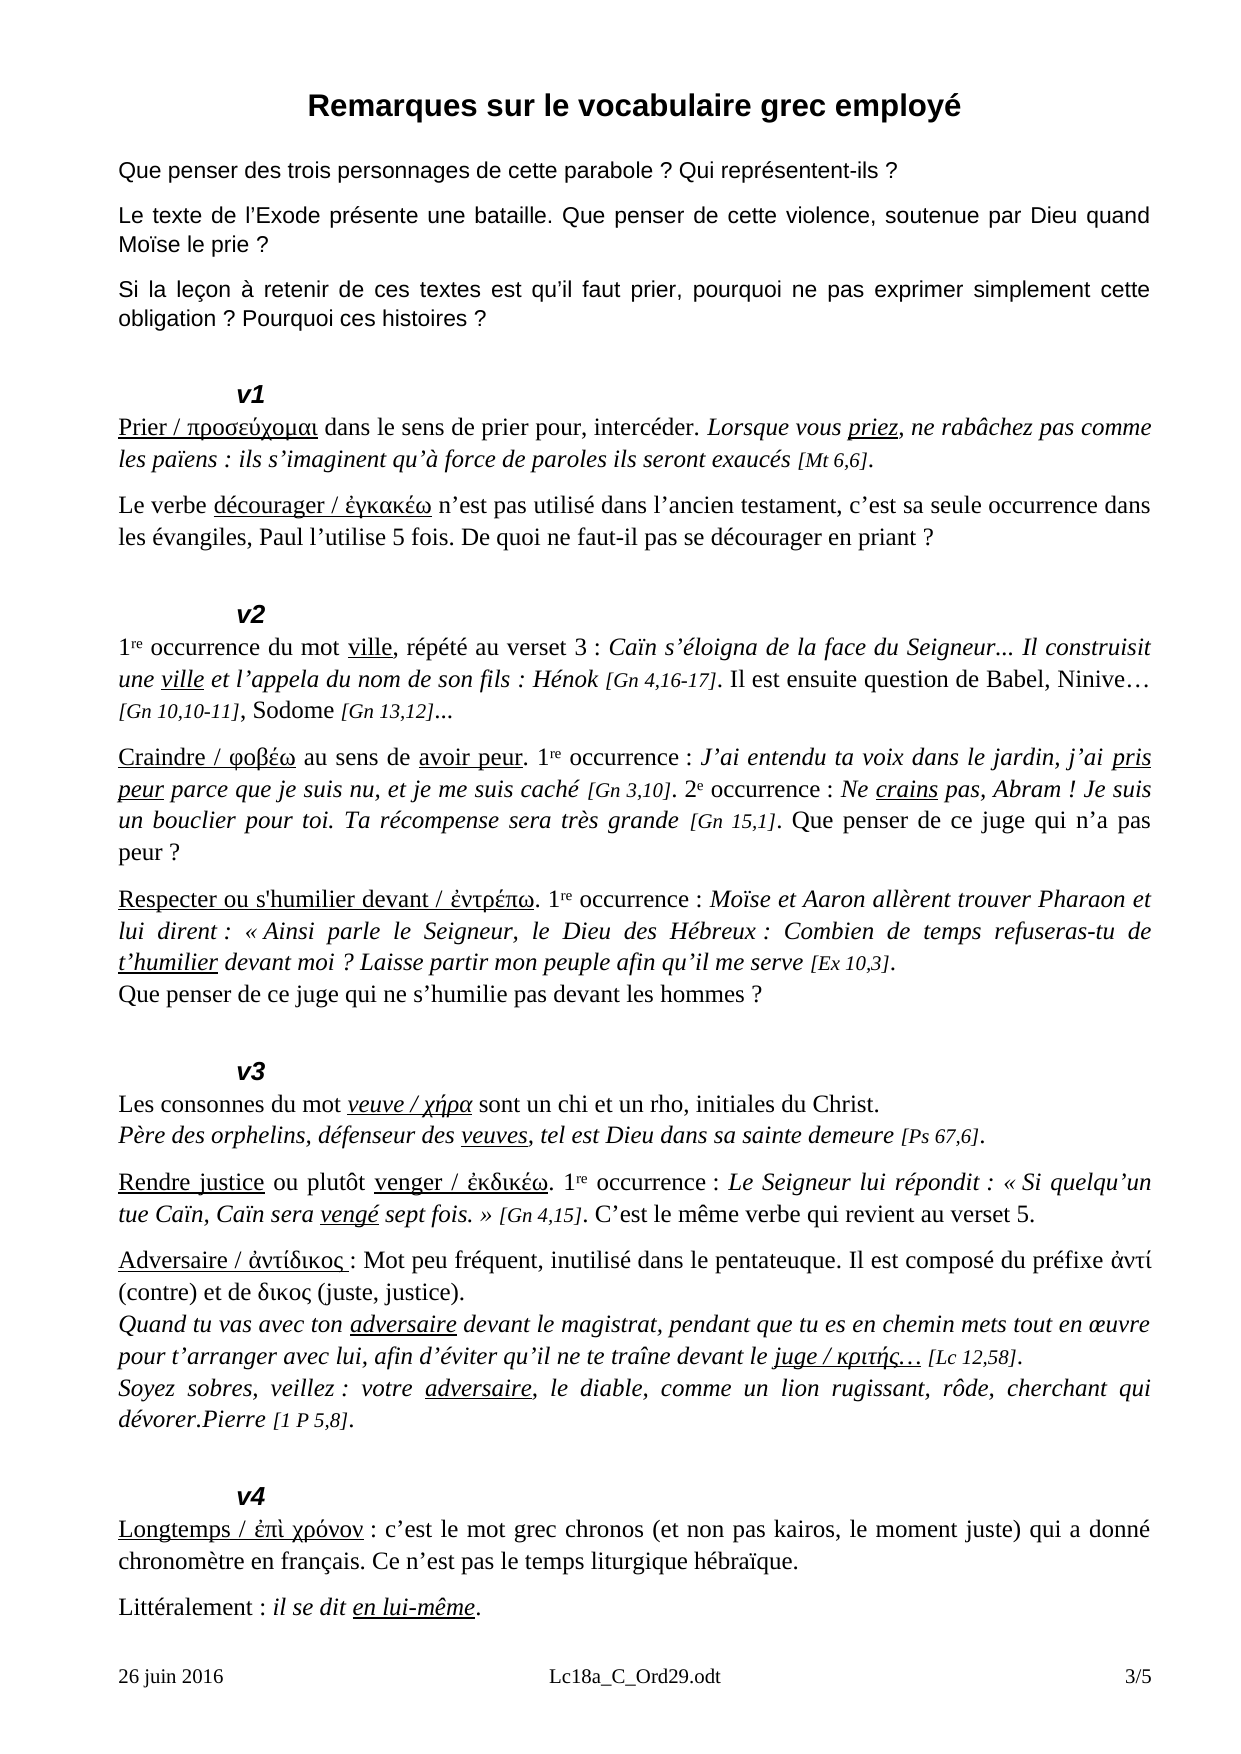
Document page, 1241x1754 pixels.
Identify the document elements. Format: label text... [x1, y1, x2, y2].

subtitle v4 [236, 1482, 1152, 1511]
subtitle v1 [236, 380, 1152, 409]
text Prier / προσεύχομαι dans le sens de prier pour, intercéder. Lorsque vous priez, ne rabâchez pas comme les païens : ils s’imaginent qu’à force de paroles ils seront exaucés [Mt 6,6]. [118, 413, 1152, 473]
subtitle v3 [236, 1057, 1152, 1086]
text Soyez sobres, veillez : votre adversaire, le diable, comme un lion rugissant, rôde, cherchant qui dévorer.Pierre [1 P 5,8]. [118, 1374, 1152, 1433]
text Longtemps / ἐπὶ χρόνον : c’est le mot grec chronos (et non pas kairos, le moment juste) qui a donné chronomètre en français. Ce n’est pas le temps liturgique hébraïque. [118, 1515, 1152, 1574]
text Le texte de l’Exode présente une bataille. Que penser de cette violence, soutenue par Dieu quand Moïse le prie ? [118, 203, 1152, 258]
text Respecter ou s'humilier devant / ἐντρέπω. 1ʳᵉ occurrence : Moïse et Aaron allèrent trouver Pharaon et lui dirent : « Ainsi parle le Seigneur, le Dieu des Hébreux : Combien de temps refuseras-tu de t’humilier devant moi ? Laisse partir mon peuple afin qu’il me serve [Ex 10,3]. [118, 885, 1152, 976]
text Adversaire / ἀντίδικος : Mot peu fréquent, inutilisé dans le pentateuque. Il est composé du préfixe ἀντί (contre) et de δικος (juste, justice). [118, 1247, 1152, 1306]
text Les consonnes du mot veuve / χήρα sont un chi et un rho, initiales du Christ. [118, 1090, 1152, 1118]
text Si la leçon à retenir de ces textes est qu’il faut prier, pourquoi ne pas exprimer simplement cette obligation ? Pourquoi ces histoires ? [118, 276, 1152, 331]
text Rendre justice ou plutôt venger / ἐκδικέω. 1ʳᵉ occurrence : Le Seigneur lui répondit : « Si quelqu’un tue Caïn, Caïn sera vengé sept fois. » [Gn 4,15]. C’est le même verbe qui revient au verset 5. [118, 1168, 1152, 1228]
text Le verbe décourager / ἐγκακέω n’est pas utilisé dans l’ancien testament, c’est sa seule occurrence dans les évangiles, Paul l’utilise 5 fois. De quoi ne faut-il pas se décourager en priant ? [118, 492, 1152, 551]
text 1ʳᵉ occurrence du mot ville, répété au verset 3 : Caïn s’éloigna de la face du Seigneur... Il construisit une ville et l’appela du nom de son fils : Hénok [Gn 4,16-17]. Il est ensuite question de Babel, Ninive… [Gn 10,10-11], Sodome [Gn 13,12]... [118, 633, 1152, 724]
text Que penser de ce juge qui ne s’humilie pas devant les hommes ? [118, 980, 1152, 1008]
subtitle v2 [236, 600, 1152, 629]
subtitle Remarques sur le vocabulaire grec employé [118, 88, 1152, 123]
text Quand tu vas avec ton adversaire devant le magistrat, pendant que tu es en chemin mets tout en œuvre pour t’arranger avec lui, afin d’éviter qu’il ne te traîne devant le juge / κριτής… [Lc 12,58]. [118, 1310, 1152, 1369]
text Que penser des trois personnages de cette parabole ? Qui représentent-ils ? [118, 158, 1152, 184]
text Craindre / φοβέω au sens de avoir peur. 1ʳᵉ occurrence : J’ai entendu ta voix dans le jardin, j’ai pris peur parce que je suis nu, et je me suis caché [Gn 3,10]. 2ᵉ occurrence : Ne crains pas, Abram ! Je suis un bouclier pour toi. Ta récompense sera très grande [Gn 15,1]. Que penser de ce juge qui n’a pas peur ? [118, 743, 1152, 866]
text Littéralement : il se dit en lui-même. [118, 1593, 1152, 1621]
text Père des orphelins, défenseur des veuves, tel est Dieu dans sa sainte demeure [Ps 67,6]. [118, 1122, 1152, 1149]
